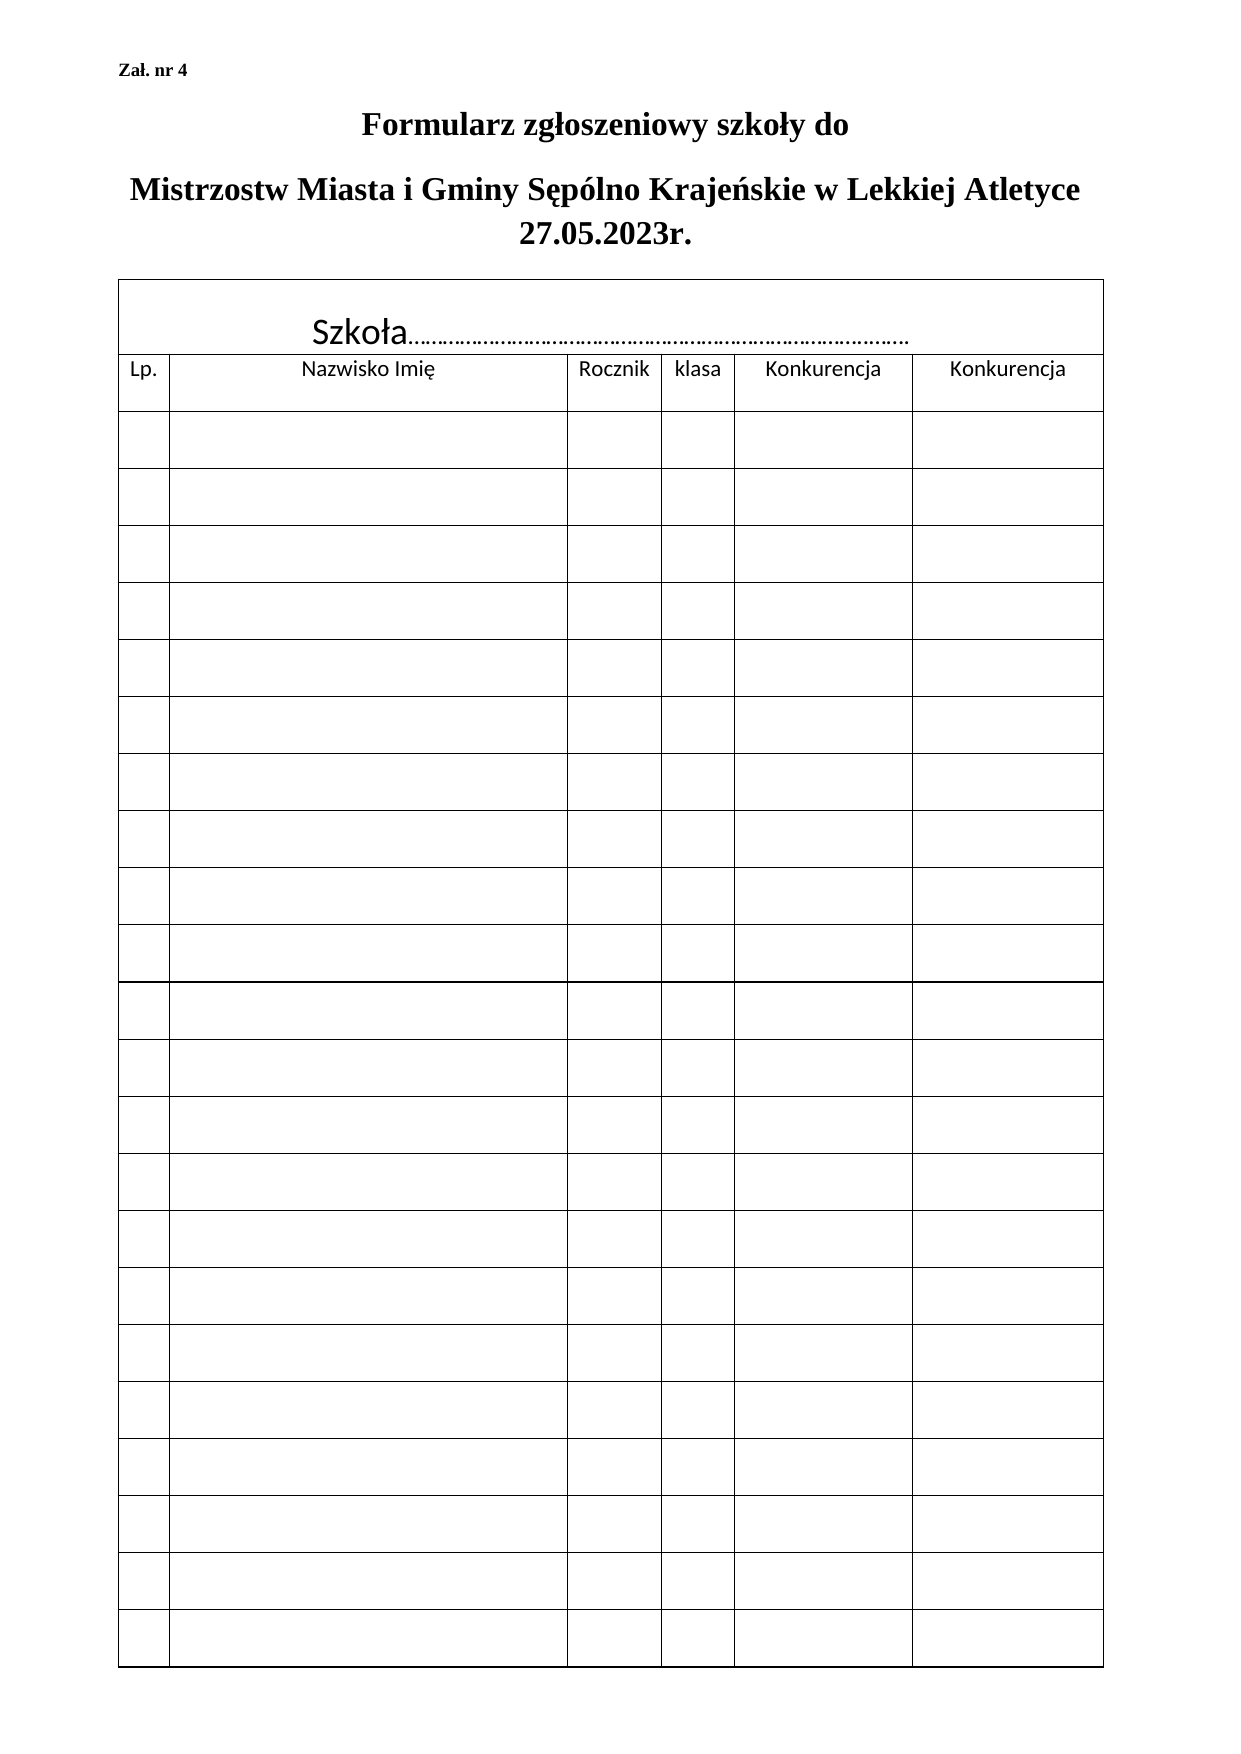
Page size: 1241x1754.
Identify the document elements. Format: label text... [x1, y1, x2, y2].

table_cell [119, 868, 169, 924]
table_cell [568, 583, 661, 639]
table_cell [913, 925, 1103, 981]
table_cell [568, 811, 661, 867]
table_cell [170, 868, 567, 924]
table_cell [913, 583, 1103, 639]
text Mistrzostw Miasta i Gminy Sępólno Krajeńskie w Lekkiej Atletyce 27.05.2023r. [118, 169, 1093, 252]
table_cell [170, 1268, 567, 1324]
table_cell [735, 412, 912, 468]
table_cell [568, 469, 661, 525]
table_cell [913, 1496, 1103, 1552]
table_cell [170, 1553, 567, 1609]
table_cell [735, 469, 912, 525]
table_cell [913, 1211, 1103, 1267]
table_cell [170, 526, 567, 582]
table_cell [913, 1097, 1103, 1153]
table_cell [119, 1553, 169, 1609]
table_cell [170, 811, 567, 867]
table_cell [119, 925, 169, 981]
table_cell [662, 1496, 734, 1552]
table_cell [662, 469, 734, 525]
table_cell [913, 1040, 1103, 1096]
table_cell [913, 1610, 1103, 1666]
table_cell [735, 1040, 912, 1096]
table_cell [913, 754, 1103, 810]
table_cell [568, 697, 661, 753]
table_cell [170, 1439, 567, 1495]
table_cell [568, 640, 661, 696]
table_cell [119, 1040, 169, 1096]
table_cell [913, 811, 1103, 867]
table_cell [735, 1553, 912, 1609]
table_cell [662, 754, 734, 810]
table_cell [735, 697, 912, 753]
table_cell [170, 1154, 567, 1210]
table_cell [170, 412, 567, 468]
table_cell [119, 697, 169, 753]
table_cell [662, 1382, 734, 1438]
table_cell [568, 754, 661, 810]
table_cell [735, 1610, 912, 1666]
table_cell [170, 1040, 567, 1096]
table_cell [119, 1211, 169, 1267]
table_cell [662, 1610, 734, 1666]
table_cell [735, 1382, 912, 1438]
table_cell [170, 469, 567, 525]
table_cell [913, 1154, 1103, 1210]
table_cell [170, 1382, 567, 1438]
table_cell [119, 412, 169, 468]
table_cell Lp. [119, 355, 169, 411]
table_cell [662, 868, 734, 924]
table_cell [735, 526, 912, 582]
table_cell [568, 983, 661, 1038]
table_cell [913, 1439, 1103, 1495]
table_cell [735, 983, 912, 1038]
table_cell [170, 925, 567, 981]
table_cell Nazwisko Imię [170, 355, 567, 411]
table_cell [119, 1496, 169, 1552]
table_cell [170, 583, 567, 639]
table_cell [662, 1268, 734, 1324]
table_cell [119, 1097, 169, 1153]
table_cell [568, 1154, 661, 1210]
table_cell [568, 1610, 661, 1666]
table_cell [735, 1211, 912, 1267]
text Formularz zgłoszeniowy szkoły do [118, 105, 1093, 143]
table_cell [735, 754, 912, 810]
table_cell [119, 754, 169, 810]
table_cell [568, 526, 661, 582]
table_cell [913, 1268, 1103, 1324]
table_cell [119, 983, 169, 1038]
table_cell [119, 583, 169, 639]
table_cell [735, 1439, 912, 1495]
table_cell [662, 983, 734, 1038]
table_cell [568, 925, 661, 981]
table_cell [170, 1097, 567, 1153]
table_cell [662, 1154, 734, 1210]
table_cell [735, 640, 912, 696]
table_cell [568, 412, 661, 468]
table_cell [568, 1382, 661, 1438]
table_cell [913, 640, 1103, 696]
table_cell [662, 697, 734, 753]
table_cell [662, 640, 734, 696]
table_cell [913, 1553, 1103, 1609]
table_cell [119, 640, 169, 696]
table_cell [568, 1097, 661, 1153]
table_cell [735, 868, 912, 924]
table_header Szkoła……………………………………………………………………..……. [119, 280, 1103, 353]
table_cell [119, 1154, 169, 1210]
table_cell [913, 1325, 1103, 1381]
table_cell [119, 1268, 169, 1324]
table_cell [735, 1154, 912, 1210]
table_cell [170, 754, 567, 810]
table_cell [568, 1325, 661, 1381]
table_cell [735, 583, 912, 639]
table_cell [119, 1439, 169, 1495]
table_cell [735, 1097, 912, 1153]
table_cell [119, 526, 169, 582]
table_cell [662, 811, 734, 867]
table_cell [913, 469, 1103, 525]
table_cell [568, 1211, 661, 1267]
table_cell [735, 1496, 912, 1552]
table_cell [662, 1325, 734, 1381]
table_cell [568, 1268, 661, 1324]
table_cell Konkurencja [913, 355, 1103, 411]
table_cell [662, 925, 734, 981]
table_cell [662, 1553, 734, 1609]
table_cell [119, 469, 169, 525]
table_cell [170, 640, 567, 696]
table_cell [662, 526, 734, 582]
table_cell [119, 811, 169, 867]
table_cell [662, 1211, 734, 1267]
table_cell [913, 697, 1103, 753]
table_cell [568, 1496, 661, 1552]
table_cell [170, 1610, 567, 1666]
table_cell [662, 1439, 734, 1495]
table_cell [913, 526, 1103, 582]
table_cell [735, 925, 912, 981]
table_cell [119, 1610, 169, 1666]
text Zał. nr 4 [118, 59, 1093, 81]
table_cell [170, 983, 567, 1038]
table_cell [662, 1097, 734, 1153]
table_cell [568, 1439, 661, 1495]
table_cell Konkurencja [735, 355, 912, 411]
table_cell [913, 983, 1103, 1038]
table_cell [568, 1040, 661, 1096]
table_cell [913, 412, 1103, 468]
table_cell [170, 1496, 567, 1552]
table_cell [170, 1325, 567, 1381]
table_cell [662, 1040, 734, 1096]
table_cell [735, 811, 912, 867]
table_cell [568, 868, 661, 924]
table_cell [662, 583, 734, 639]
table_cell [913, 868, 1103, 924]
table_cell [735, 1268, 912, 1324]
table_cell [913, 1382, 1103, 1438]
table_cell [170, 697, 567, 753]
table_cell [568, 1553, 661, 1609]
table_cell [119, 1382, 169, 1438]
table_cell klasa [662, 355, 734, 411]
table_cell [735, 1325, 912, 1381]
table_cell [170, 1211, 567, 1267]
table_cell [119, 1325, 169, 1381]
table_cell Rocznik [568, 355, 661, 411]
table_cell [662, 412, 734, 468]
